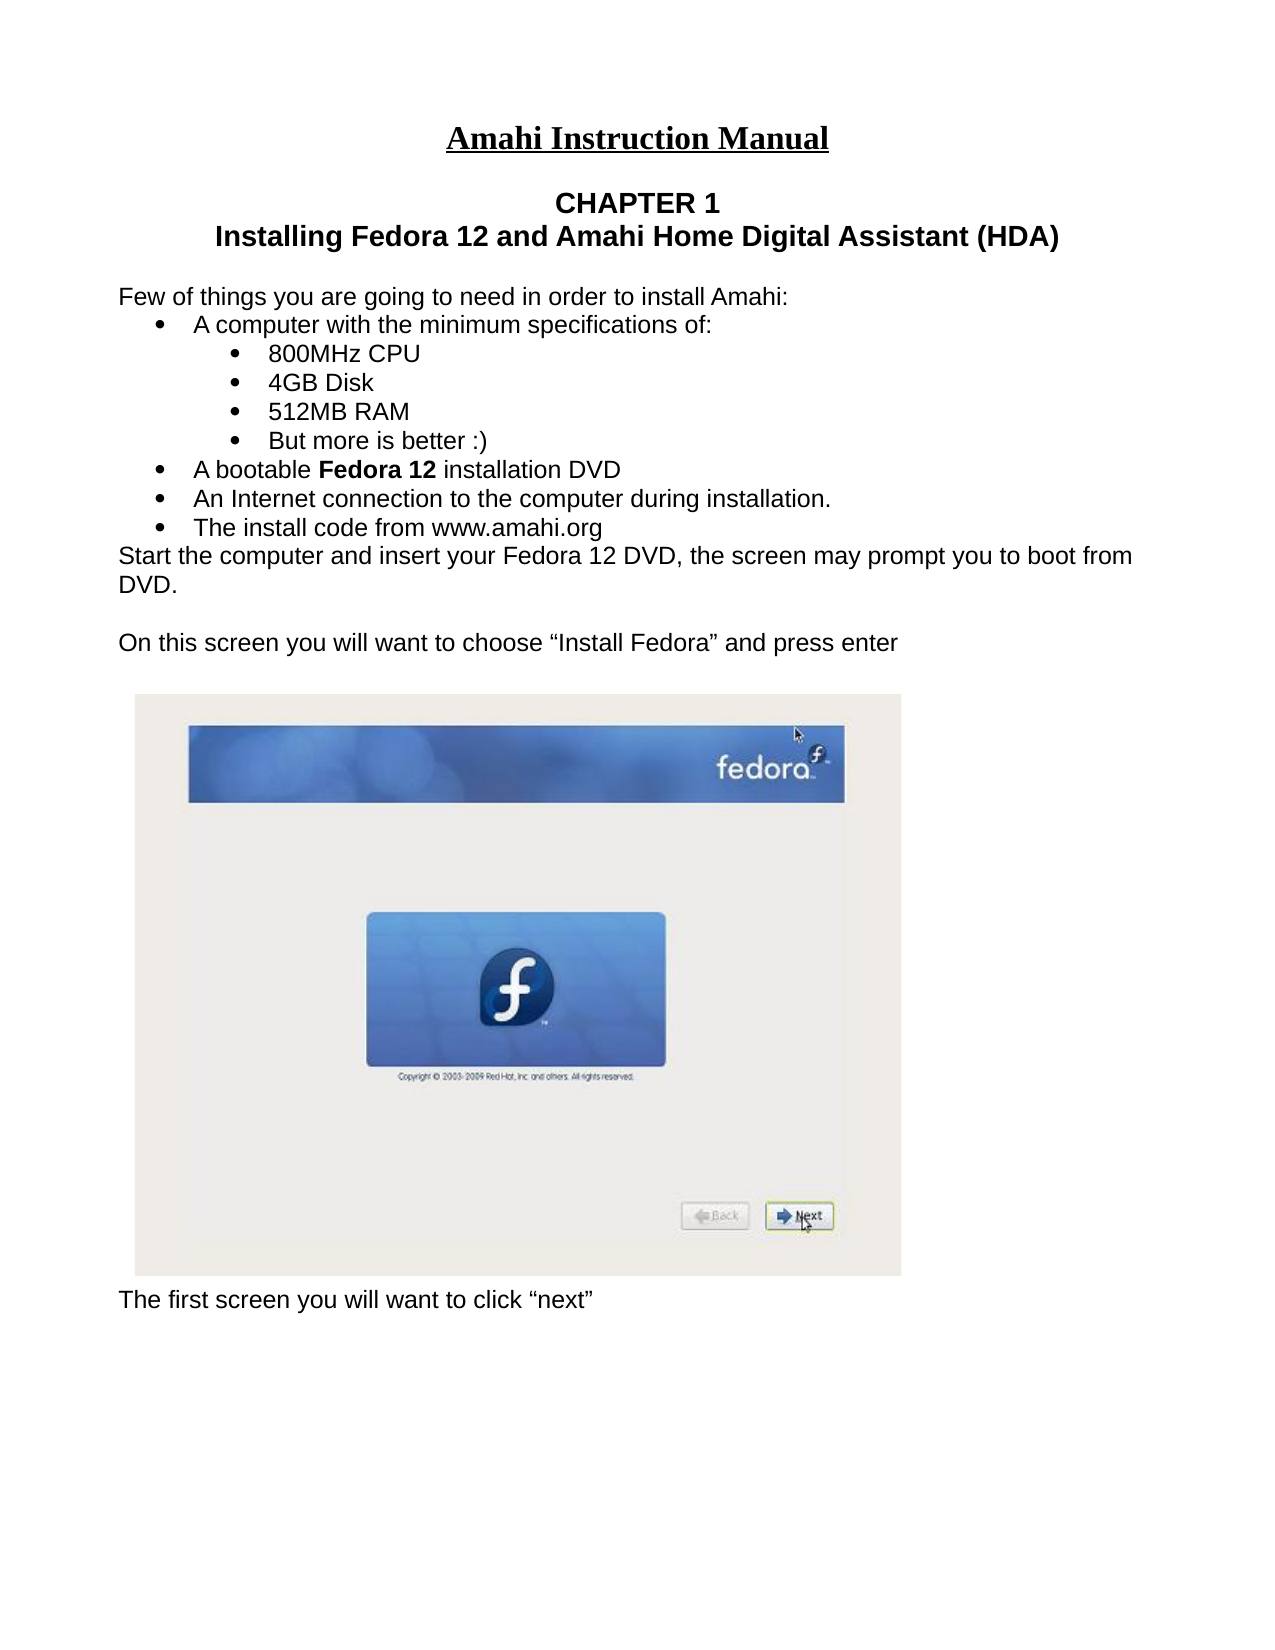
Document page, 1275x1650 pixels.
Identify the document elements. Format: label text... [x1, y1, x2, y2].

list A computer with the minimum specifications of: [156, 311, 1157, 339]
list 800MHz CPU [231, 339, 1157, 368]
list But more is better :) [231, 426, 1157, 455]
text Installing Fedora 12 and Amahi Home Digital Assistant (HDA) [118, 219, 1157, 253]
text Start the computer and insert your Fedora 12 DVD, the screen may prompt you to boot from DVD. [118, 541, 1157, 599]
list An Internet connection to the computer during installation. [156, 484, 1157, 512]
list The install code from www.amahi.org [156, 512, 1157, 541]
list 512MB RAM [231, 397, 1157, 426]
text The first screen you will want to click “next” [118, 1285, 1157, 1314]
text Few of things you are going to need in order to install Amahi: [118, 282, 1157, 311]
list 4GB Disk [231, 368, 1157, 397]
text On this screen you will want to choose “Install Fedora” and press enter [118, 628, 1157, 656]
text CHAPTER 1 [118, 186, 1157, 219]
picture [134, 694, 902, 1276]
list A bootable Fedora 12 installation DVD [156, 455, 1157, 484]
